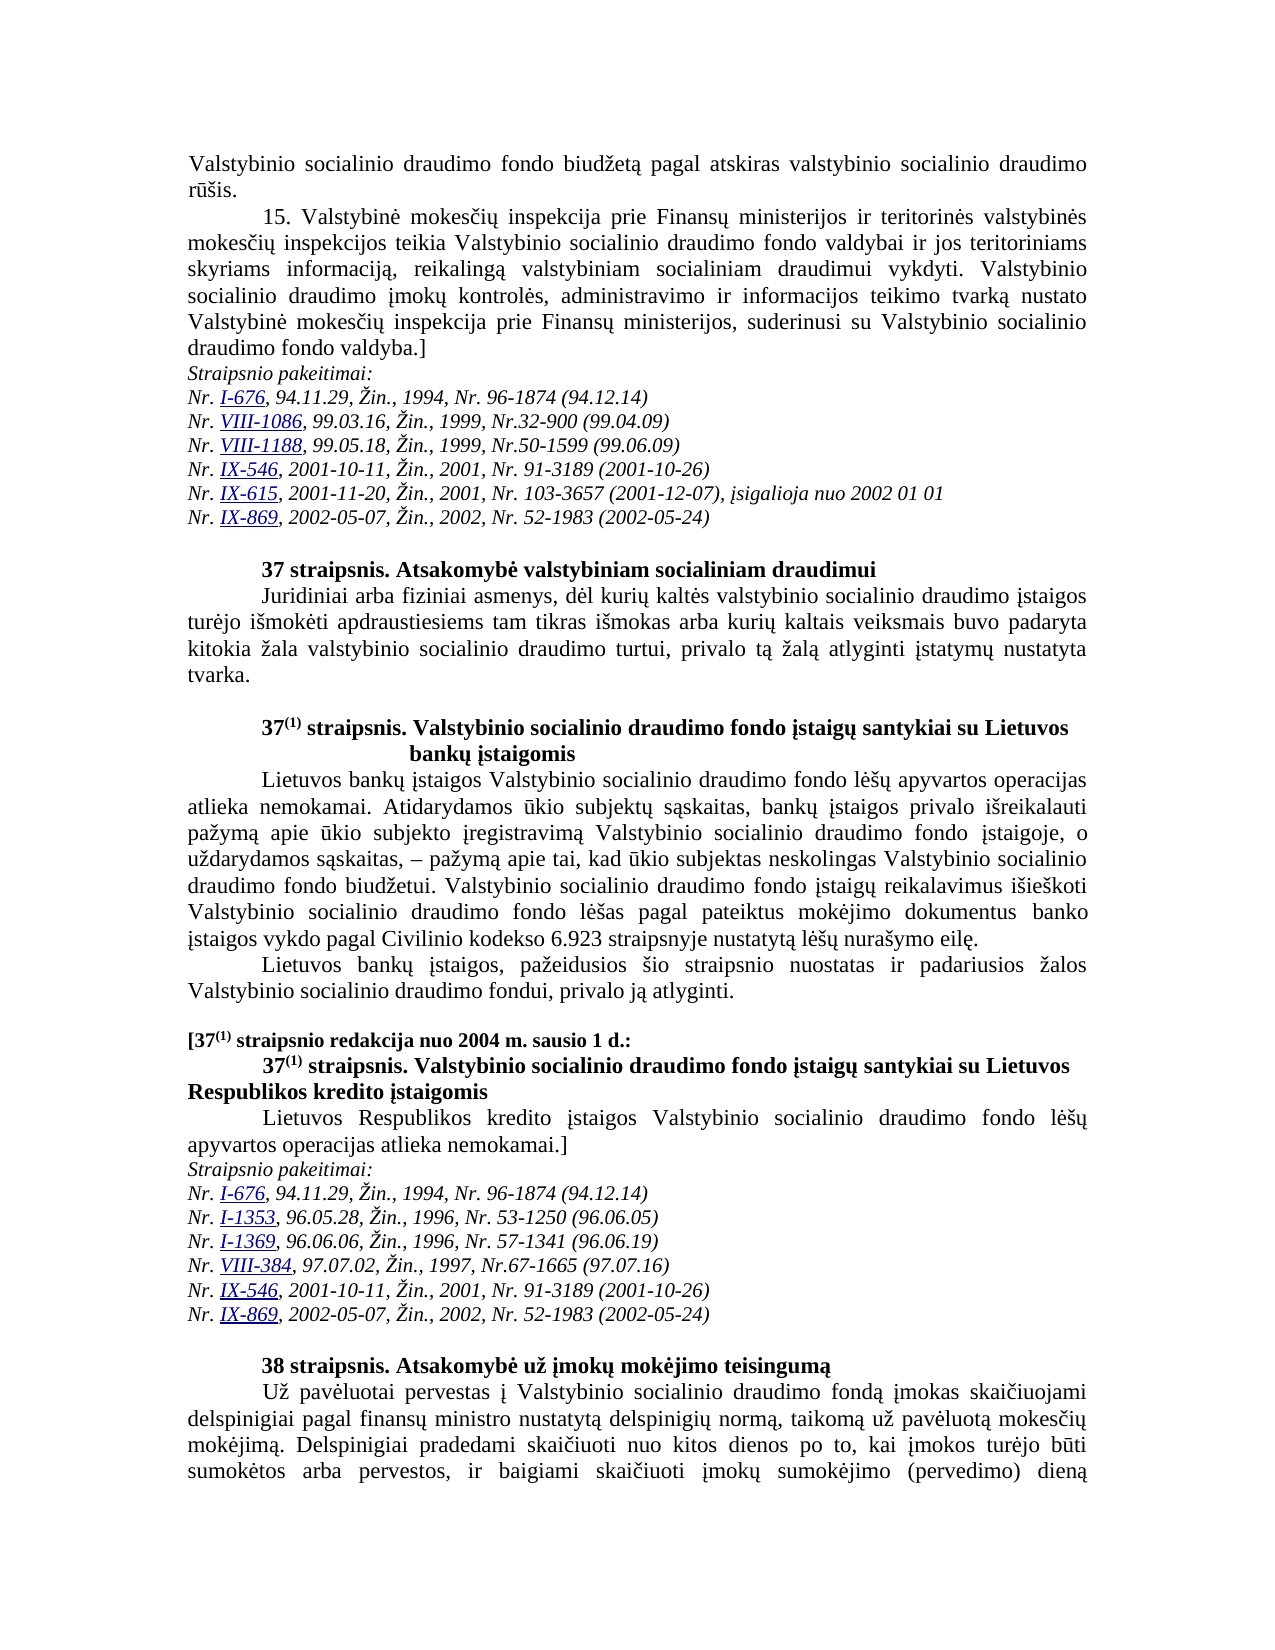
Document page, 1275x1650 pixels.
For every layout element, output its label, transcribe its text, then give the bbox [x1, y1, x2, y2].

text Nr. IX-546, 2001-10-11, Žin., 2001, Nr. 91-3189 (2001-10-26) [187, 457, 1088, 481]
text Nr. I-1369, 96.06.06, Žin., 1996, Nr. 57-1341 (96.06.19) [187, 1229, 1088, 1253]
text Lietuvos bankų įstaigos Valstybinio socialinio draudimo fondo lėšų apyvartos operacijas atlieka nemokamai. Atidarydamos ūkio subjektų sąskaitas, bankų įstaigos privalo išreikalauti pažymą apie ūkio subjekto įregistravimą Valstybinio socialinio draudimo fondo įstaigoje, o uždarydamos sąskaitas, – pažymą apie tai, kad ūkio subjektas neskolingas Valstybinio socialinio draudimo fondo biudžetui. Valstybinio socialinio draudimo fondo įstaigų reikalavimus išieškoti Valstybinio socialinio draudimo fondo lėšas pagal pateiktus mokėjimo dokumentus banko įstaigos vykdo pagal Civilinio kodekso 6.923 straipsnyje nustatytą lėšų nurašymo eilę. [187, 766, 1088, 951]
text 37 straipsnis. Atsakomybė valstybiniam socialiniam draudimui [187, 556, 1088, 582]
text Valstybinio socialinio draudimo fondo biudžetą pagal atskiras valstybinio socialinio draudimo rūšis. [187, 150, 1087, 203]
text Nr. I-676, 94.11.29, Žin., 1994, Nr. 96-1874 (94.12.14) [187, 1181, 1088, 1205]
text Už pavėluotai pervestas į Valstybinio socialinio draudimo fondą įmokas skaičiuojami delspinigiai pagal finansų ministro nustatytą delspinigių normą, taikomą už pavėluotą mokesčių mokėjimą. Delspinigiai pradedami skaičiuoti nuo kitos dienos po to, kai įmokos turėjo būti sumokėtos arba pervestos, ir baigiami skaičiuoti įmokų sumokėjimo (pervedimo) dieną [187, 1378, 1088, 1484]
text Juridiniai arba fiziniai asmenys, dėl kurių kaltės valstybinio socialinio draudimo įstaigos turėjo išmokėti apdraustiesiems tam tikras išmokas arba kurių kaltais veiksmais buvo padaryta kitokia žala valstybinio socialinio draudimo turtui, privalo tą žalą atlyginti įstatymų nustatyta tvarka. [187, 582, 1088, 687]
text Lietuvos bankų įstaigos, pažeidusios šio straipsnio nuostatas ir padariusios žalos Valstybinio socialinio draudimo fondui, privalo ją atlyginti. [187, 951, 1088, 1004]
text Nr. I-676, 94.11.29, Žin., 1994, Nr. 96-1874 (94.12.14) [187, 385, 1088, 409]
text Nr. I-1353, 96.05.28, Žin., 1996, Nr. 53-1250 (96.06.05) [187, 1205, 1088, 1229]
text Straipsnio pakeitimai: [187, 361, 1088, 385]
text Nr. IX-615, 2001-11-20, Žin., 2001, Nr. 103-3657 (2001-12-07), įsigalioja nuo 2002 01 01 [187, 481, 1088, 505]
text Straipsnio pakeitimai: [187, 1157, 1088, 1181]
text Nr. IX-546, 2001-10-11, Žin., 2001, Nr. 91-3189 (2001-10-26) [187, 1277, 1088, 1302]
text Nr. IX-869, 2002-05-07, Žin., 2002, Nr. 52-1983 (2002-05-24) [187, 505, 1088, 529]
text Nr. VIII-384, 97.07.02, Žin., 1997, Nr.67-1665 (97.07.16) [187, 1253, 1088, 1277]
subtitle Respublikos kredito įstaigomis [187, 1078, 1088, 1104]
text 37(1) straipsnis. Valstybinio socialinio draudimo fondo įstaigų santykiai su Lietuvos [187, 714, 1088, 740]
text 15. Valstybinė mokesčių inspekcija prie Finansų ministerijos ir teritorinės valstybinės mokesčių inspekcijos teikia Valstybinio socialinio draudimo fondo valdybai ir jos teritoriniams skyriams informaciją, reikalingą valstybiniam socialiniam draudimui vykdyti. Valstybinio socialinio draudimo įmokų kontrolės, administravimo ir informacijos teikimo tvarką nustato Valstybinė mokesčių inspekcija prie Finansų ministerijos, suderinusi su Valstybinio socialinio draudimo fondo valdyba.] [187, 203, 1088, 361]
text Nr. VIII-1086, 99.03.16, Žin., 1999, Nr.32-900 (99.04.09) [187, 409, 1088, 433]
text bankų įstaigomis [187, 740, 1088, 766]
text Nr. VIII-1188, 99.05.18, Žin., 1999, Nr.50-1599 (99.06.09) [187, 433, 1088, 457]
text [37(1) straipsnio redakcija nuo 2004 m. sausio 1 d.: [187, 1028, 1088, 1052]
text 37(1) straipsnis. Valstybinio socialinio draudimo fondo įstaigų santykiai su Lietuvos [262, 1052, 1088, 1078]
text Nr. IX-869, 2002-05-07, Žin., 2002, Nr. 52-1983 (2002-05-24) [187, 1302, 1088, 1326]
text Lietuvos Respublikos kredito įstaigos Valstybinio socialinio draudimo fondo lėšų apyvartos operacijas atlieka nemokamai.] [187, 1104, 1088, 1157]
text 38 straipsnis. Atsakomybė už įmokų mokėjimo teisingumą [187, 1352, 1088, 1378]
